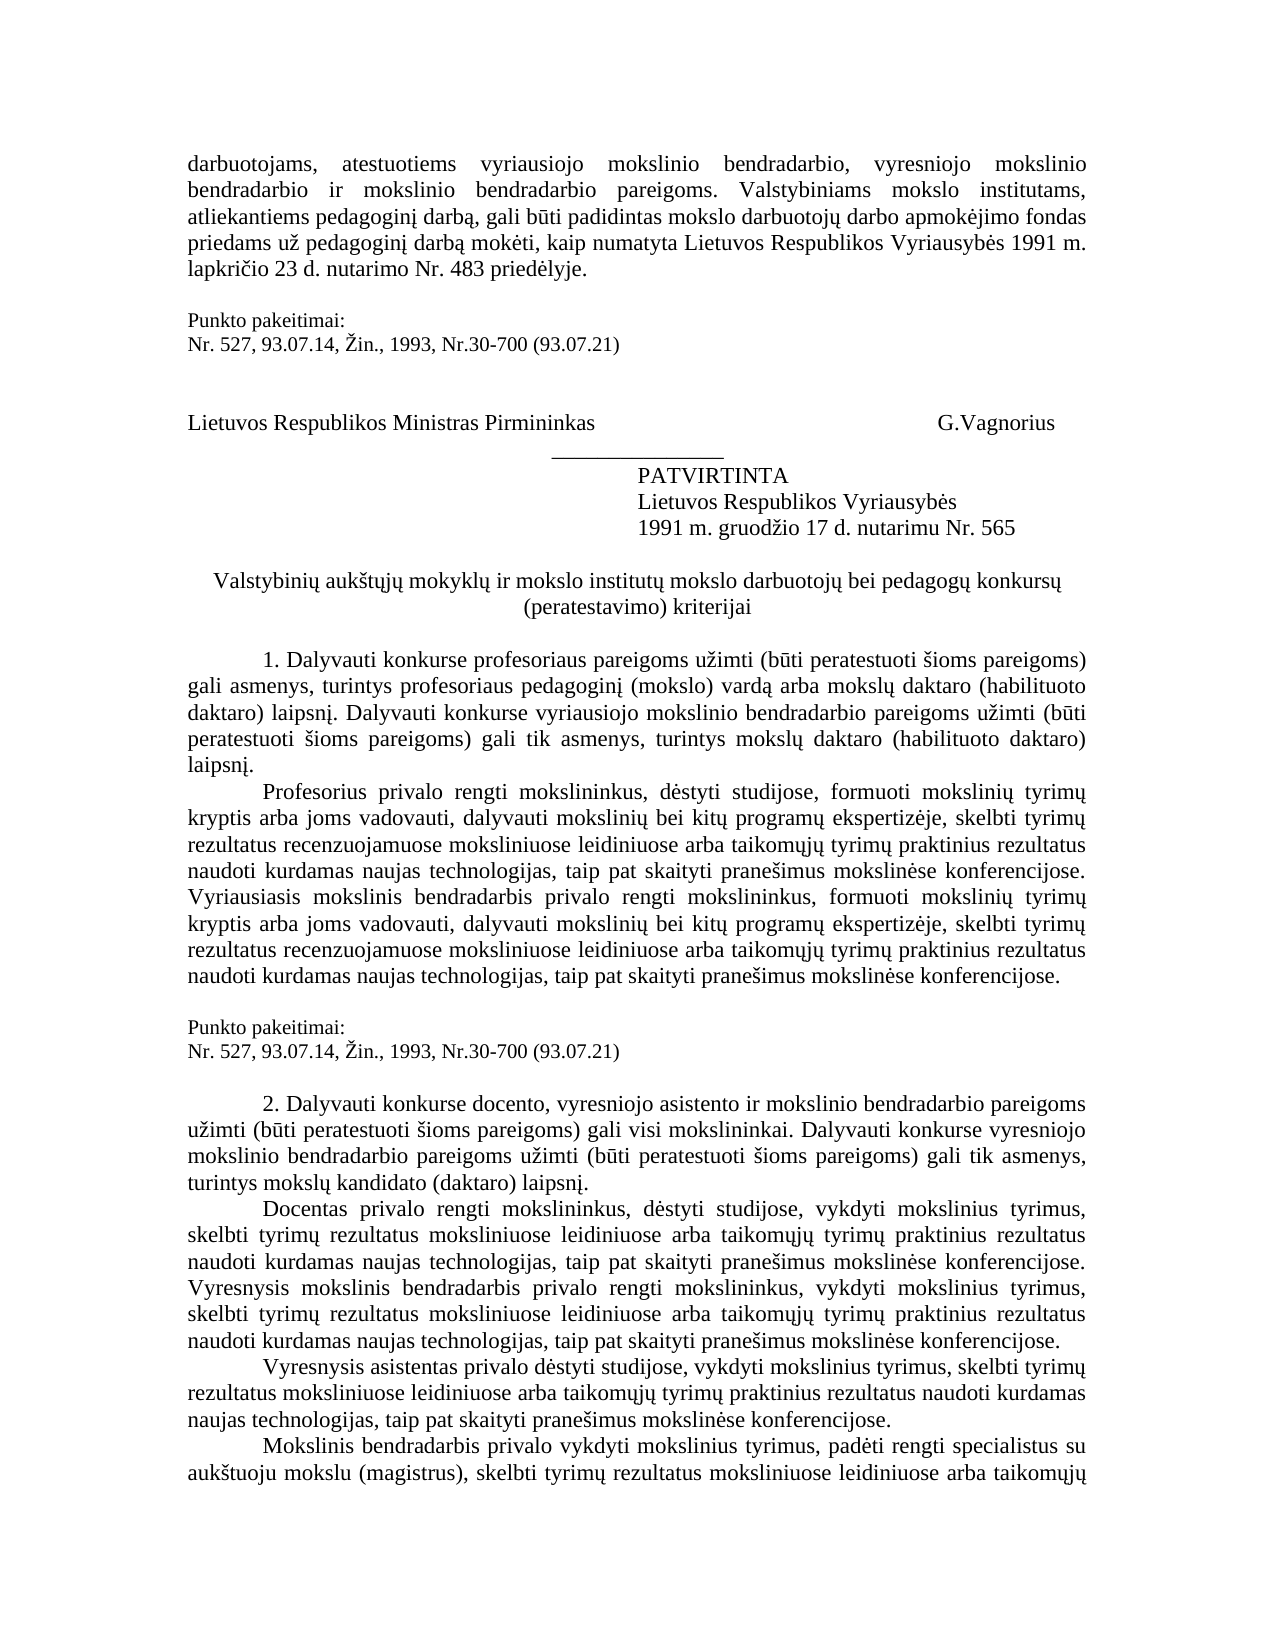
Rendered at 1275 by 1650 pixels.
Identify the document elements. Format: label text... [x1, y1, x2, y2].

text PATVIRTINTA [187, 462, 1087, 488]
text 1. Dalyvauti konkurse profesoriaus pareigoms užimti (būti peratestuoti šioms pareigoms) gali asmenys, turintys profesoriaus pedagoginį (mokslo) vardą arba mokslų daktaro (habilituoto daktaro) laipsnį. Dalyvauti konkurse vyriausiojo mokslinio bendradarbio pareigoms užimti (būti peratestuoti šioms pareigoms) gali tik asmenys, turintys mokslų daktaro (habilituoto daktaro) laipsnį. [187, 646, 1087, 778]
text Lietuvos Respublikos Vyriausybės [562, 488, 1087, 514]
text Punkto pakeitimai: [187, 308, 1087, 332]
text Valstybinių aukštųjų mokyklų ir mokslo institutų mokslo darbuotojų bei pedagogų konkursų (peratestavimo) kriterijai [187, 567, 1087, 620]
text 1991 m. gruodžio 17 d. nutarimu Nr. 565 [562, 514, 1087, 541]
text Punkto pakeitimai: [187, 1015, 1087, 1039]
text Mokslinis bendradarbis privalo vykdyti mokslinius tyrimus, padėti rengti specialistus su aukštuoju mokslu (magistrus), skelbti tyrimų rezultatus moksliniuose leidiniuose arba taikomųjų [187, 1432, 1087, 1485]
text Nr. 527, 93.07.14, Žin., 1993, Nr.30-700 (93.07.21) [187, 1039, 1087, 1063]
text Nr. 527, 93.07.14, Žin., 1993, Nr.30-700 (93.07.21) [187, 332, 1087, 356]
text Docentas privalo rengti mokslininkus, dėstyti studijose, vykdyti mokslinius tyrimus, skelbti tyrimų rezultatus moksliniuose leidiniuose arba taikomųjų tyrimų praktinius rezultatus naudoti kurdamas naujas technologijas, taip pat skaityti pranešimus mokslinėse konferencijose. Vyresnysis mokslinis bendradarbis privalo rengti mokslininkus, vykdyti mokslinius tyrimus, skelbti tyrimų rezultatus moksliniuose leidiniuose arba taikomųjų tyrimų praktinius rezultatus naudoti kurdamas naujas technologijas, taip pat skaityti pranešimus mokslinėse konferencijose. [187, 1195, 1087, 1353]
text 2. Dalyvauti konkurse docento, vyresniojo asistento ir mokslinio bendradarbio pareigoms užimti (būti peratestuoti šioms pareigoms) gali visi mokslininkai. Dalyvauti konkurse vyresniojo mokslinio bendradarbio pareigoms užimti (būti peratestuoti šioms pareigoms) gali tik asmenys, turintys mokslų kandidato (daktaro) laipsnį. [187, 1089, 1087, 1195]
text darbuotojams, atestuotiems vyriausiojo mokslinio bendradarbio, vyresniojo mokslinio bendradarbio ir mokslinio bendradarbio pareigoms. Valstybiniams mokslo institutams, atliekantiems pedagoginį darbą, gali būti padidintas mokslo darbuotojų darbo apmokėjimo fondas priedams už pedagoginį darbą mokėti, kaip numatyta Lietuvos Respublikos Vyriausybės 1991 m. lapkričio 23 d. nutarimo Nr. 483 priedėlyje. [187, 150, 1087, 282]
text _______________ [187, 435, 1087, 462]
text Vyresnysis asistentas privalo dėstyti studijose, vykdyti mokslinius tyrimus, skelbti tyrimų rezultatus moksliniuose leidiniuose arba taikomųjų tyrimų praktinius rezultatus naudoti kurdamas naujas technologijas, taip pat skaityti pranešimus mokslinėse konferencijose. [187, 1353, 1087, 1432]
text Profesorius privalo rengti mokslininkus, dėstyti studijose, formuoti mokslinių tyrimų kryptis arba joms vadovauti, dalyvauti mokslinių bei kitų programų ekspertizėje, skelbti tyrimų rezultatus recenzuojamuose moksliniuose leidiniuose arba taikomųjų tyrimų praktinius rezultatus naudoti kurdamas naujas technologijas, taip pat skaityti pranešimus mokslinėse konferencijose. Vyriausiasis mokslinis bendradarbis privalo rengti mokslininkus, formuoti mokslinių tyrimų kryptis arba joms vadovauti, dalyvauti mokslinių bei kitų programų ekspertizėje, skelbti tyrimų rezultatus recenzuojamuose moksliniuose leidiniuose arba taikomųjų tyrimų praktinius rezultatus naudoti kurdamas naujas technologijas, taip pat skaityti pranešimus mokslinėse konferencijose. [187, 778, 1087, 989]
text Lietuvos Respublikos Ministras Pirmininkas G.Vagnorius [187, 409, 1087, 435]
